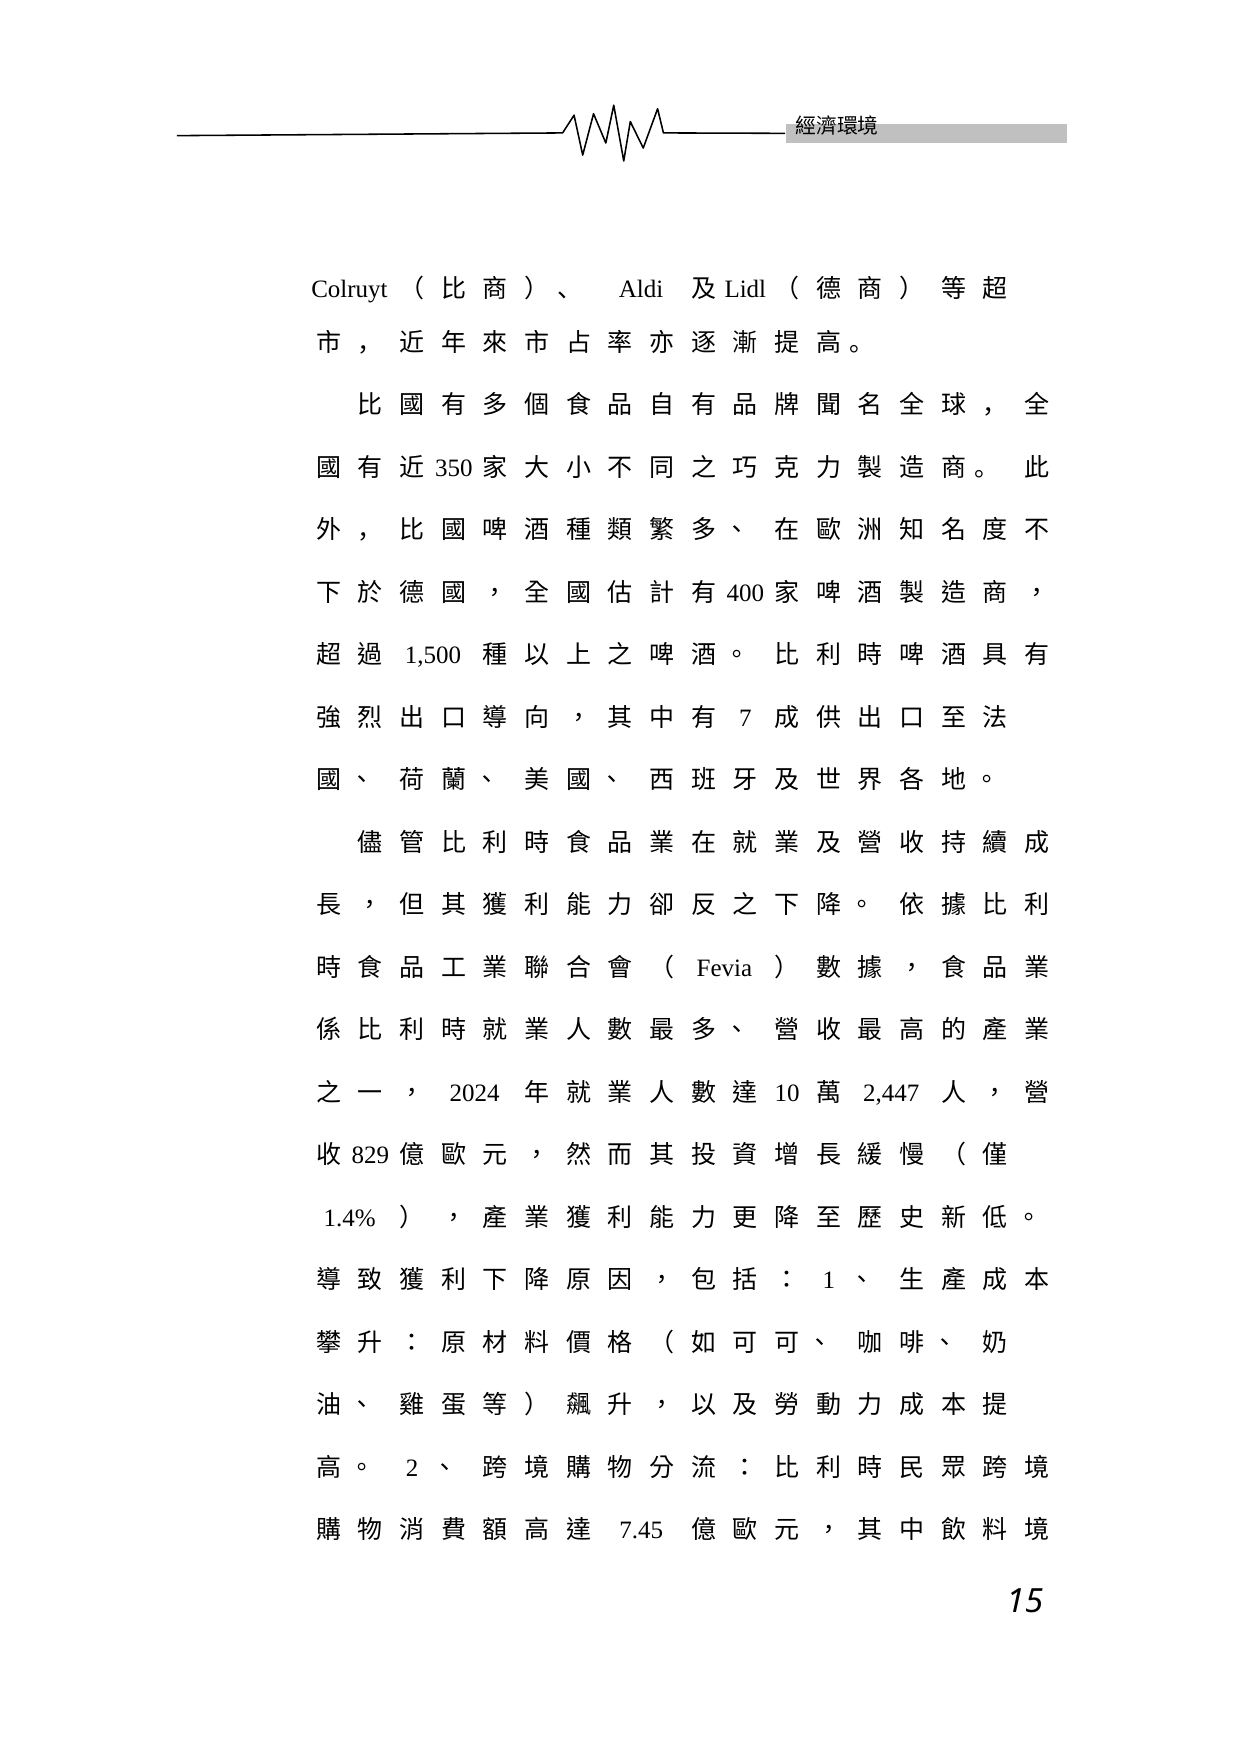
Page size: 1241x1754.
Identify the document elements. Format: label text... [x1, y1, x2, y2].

text 儘管比利時食品業在就業及營收持續成長，但其獲利能力卻反之下降。依據比利時食品工業聯合會（Fevia）數據，食品業係比利時就業人數最多、營收最高的產業之一，2024年就業人數達10萬2,447人，營收829億歐元，然而其投資增長緩慢（僅1.4%），產業獲利能力更降至歷史新低。導致獲利下降原因，包括：1、生產成本攀升：原材料價格（如可可、咖啡、奶油、雞蛋等）飆升，以及勞動力成本提高。2、跨境購物分流：比利時民眾跨境購物消費額高達7.45億歐元，其中飲料境 [281, 799, 1058, 1549]
text 比國有多個食品自有品牌聞名全球，全國有近350家大小不同之巧克力製造商。此外，比國啤酒種類繁多、在歐洲知名度不下於德國，全國估計有400家啤酒製造商，超過1,500種以上之啤酒。比利時啤酒具有強烈出口導向，其中有7成供出口至法國、荷蘭、美國、西班牙及世界各地。 [281, 361, 1058, 799]
text Colruyt（比商）、Aldi及Lidl（德商）等超市，近年來市占率亦逐漸提高。 [281, 236, 1058, 361]
